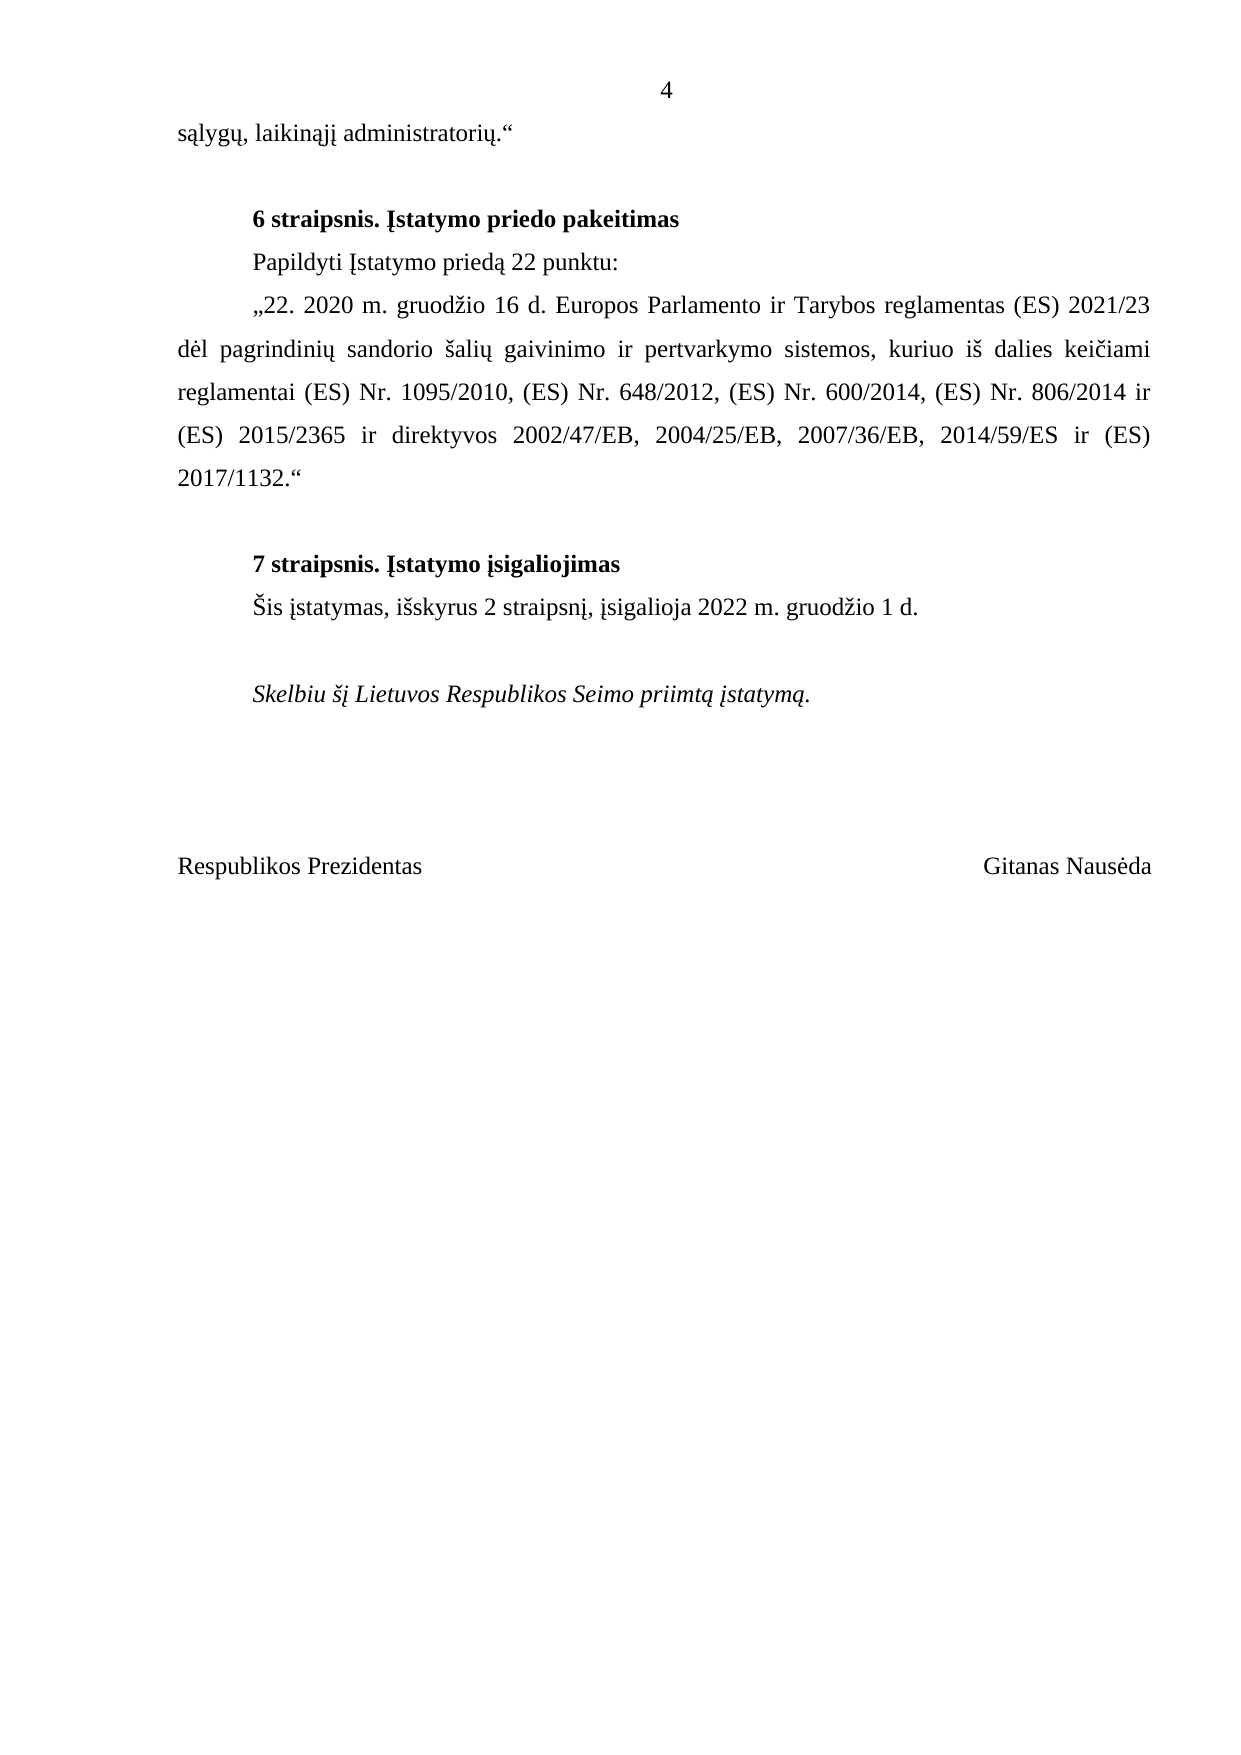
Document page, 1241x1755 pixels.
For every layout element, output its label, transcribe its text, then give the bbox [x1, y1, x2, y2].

text 6 straipsnis. Įstatymo priedo pakeitimas [177, 204, 1152, 233]
text Skelbiu šį Lietuvos Respublikos Seimo priimtą įstatymą. [177, 679, 1152, 707]
text sąlygų, laikinąjį administratorių.“ [177, 118, 1152, 147]
text „22. 2020 m. gruodžio 16 d. Europos Parlamento ir Tarybos reglamentas (ES) 2021/23 dėl pagrindinių sandorio šalių gaivinimo ir pertvarkymo sistemos, kuriuo iš dalies keičiami reglamentai (ES) Nr. 1095/2010, (ES) Nr. 648/2012, (ES) Nr. 600/2014, (ES) Nr. 806/2014 ir (ES) 2015/2365 ir direktyvos 2002/47/EB, 2004/25/EB, 2007/36/EB, 2014/59/ES ir (ES) 2017/1132.“ [177, 291, 1152, 492]
text Respublikos Prezidentas Gitanas Nausėda [177, 851, 1152, 880]
text Papildyti Įstatymo priedą 22 punktu: [177, 247, 1152, 276]
text 7 straipsnis. Įstatymo įsigaliojimas [177, 549, 1152, 578]
text Šis įstatymas, išskyrus 2 straipsnį, įsigalioja 2022 m. gruodžio 1 d. [177, 592, 1152, 621]
